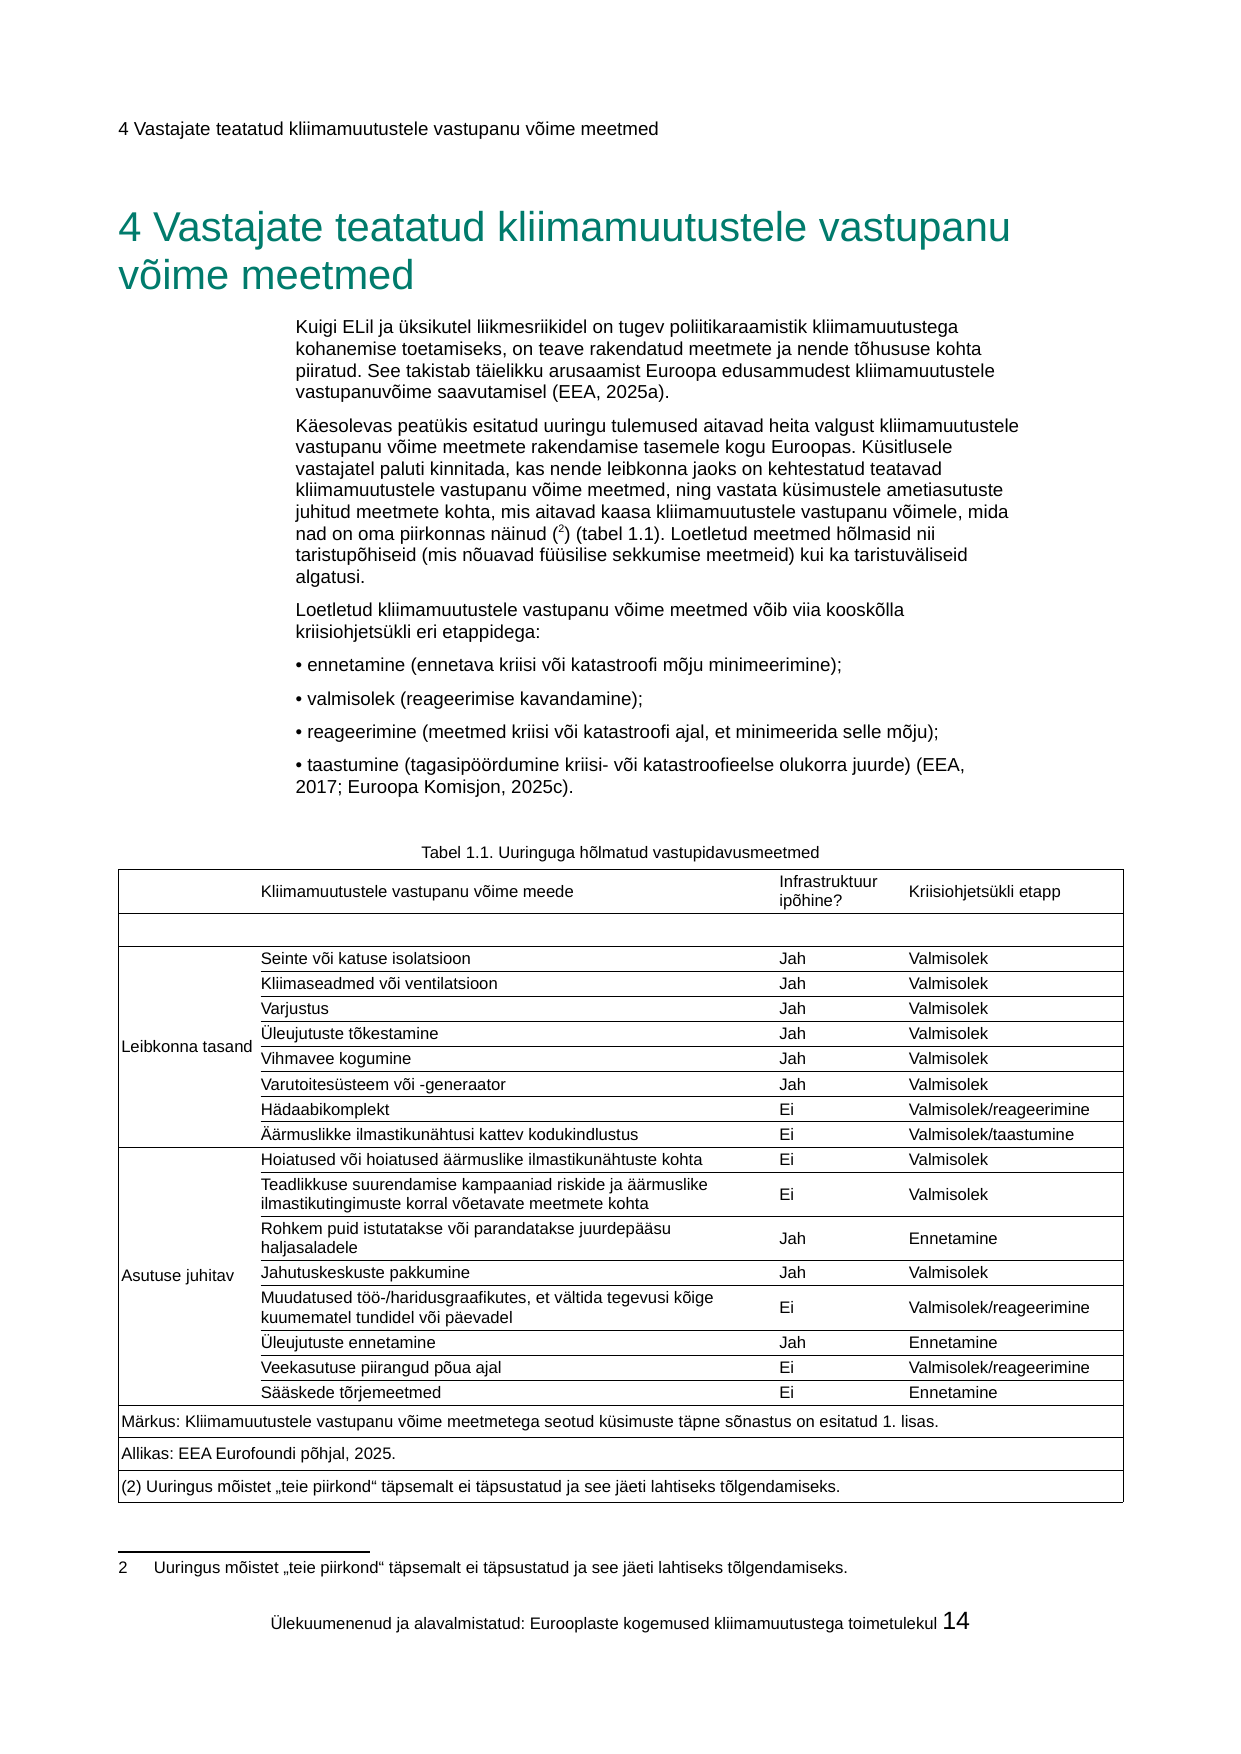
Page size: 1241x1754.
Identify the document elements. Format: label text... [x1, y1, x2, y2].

table_cell Valmisolek/reageerimine [909, 1356, 1123, 1380]
table_cell [749, 947, 779, 971]
table_cell Veekasutuse piirangud põua ajal [261, 1356, 749, 1380]
table_cell [749, 870, 779, 913]
table_cell [881, 947, 909, 971]
table_cell Ei [779, 1097, 881, 1121]
table_cell Hoiatused või hoiatused äärmuslike ilmastikunähtuste kohta [261, 1148, 749, 1172]
text Uuringus mõistet „teie piirkond“ täpsemalt ei täpsustatud ja see jäeti lahtiseks tõlgendamiseks. [118, 1558, 1122, 1577]
table_cell [749, 1173, 779, 1216]
table_cell Ennetamine [909, 1217, 1123, 1260]
table_cell Ei [779, 1381, 881, 1405]
text Käesolevas peatükis esitatud uuringu tulemused aitavad heita valgust kliimamuutustele vastupanu võime meetmete rakendamise tasemele kogu Euroopas. Küsitlusele vastajatel paluti kinnitada, kas nende leibkonna jaoks on kehtestatud teatavad kliimamuutustele vastupanu võime meetmed, ning vastata küsimustele ametiasutuste juhitud meetmete kohta, mis aitavad kaasa kliimamuutustele vastupanu võimele, mida nad on oma piirkonnas näinud () (tabel 1.1). Loetletud meetmed hõlmasid nii taristupõhiseid (mis nõuavad füüsilise sekkumise meetmeid) kui ka taristuväliseid algatusi. [295, 414, 1022, 587]
table_cell [749, 1217, 779, 1260]
table_cell Kliimaseadmed või ventilatsioon [261, 972, 749, 996]
table_cell Teadlikkuse suurendamise kampaaniad riskide ja äärmuslike ilmastikutingimuste korral võetavate meetmete kohta [261, 1173, 749, 1216]
table_cell Ennetamine [909, 1381, 1123, 1405]
table_cell Vihmavee kogumine [261, 1047, 749, 1071]
table_cell Ei [779, 1286, 881, 1329]
table_cell Üleujutuste tõkestamine [261, 1022, 749, 1046]
table_cell [779, 914, 881, 946]
table_cell Valmisolek [909, 1047, 1123, 1071]
table_cell [881, 1022, 909, 1046]
table_cell Muudatused töö-/haridusgraafikutes, et vältida tegevusi kõige kuumematel tundidel või päevadel [261, 1286, 749, 1329]
table_cell Jah [779, 1217, 881, 1260]
table_cell Märkus: Kliimamuutustele vastupanu võime meetmetega seotud küsimuste täpne sõnastus on esitatud 1. lisas. [119, 1406, 1123, 1437]
table_cell Varutoitesüsteem või -generaator [261, 1072, 749, 1096]
table_cell Asutuse juhitav [119, 1148, 261, 1405]
table_cell Jah [779, 947, 881, 971]
table_cell Valmisolek [909, 997, 1123, 1021]
table_cell [881, 1261, 909, 1285]
table_cell Valmisolek [909, 1148, 1123, 1172]
table_cell Ei [779, 1148, 881, 1172]
text • taastumine (tagasipöördumine kriisi- või katastroofieelse olukorra juurde) (EEA, 2017; Euroopa Komisjon, 2025c). [295, 754, 1022, 797]
table_cell Valmisolek [909, 1173, 1123, 1216]
table_cell [119, 870, 261, 913]
table_cell Jah [779, 1047, 881, 1071]
table_cell Infrastruktuuripõhine? [779, 870, 881, 913]
table_cell Allikas: EEA Eurofoundi põhjal, 2025. [119, 1438, 1123, 1470]
table_cell [881, 1331, 909, 1355]
table_cell [749, 1356, 779, 1380]
table_cell [749, 1331, 779, 1355]
text • valmisolek (reageerimise kavandamine); [295, 687, 1022, 709]
text • reageerimine (meetmed kriisi või katastroofi ajal, et minimeerida selle mõju); [295, 721, 1022, 742]
table_cell Rohkem puid istutatakse või parandatakse juurdepääsu haljasaladele [261, 1217, 749, 1260]
table_cell Hädaabikomplekt [261, 1097, 749, 1121]
table_cell Ei [779, 1122, 881, 1147]
table_cell [881, 1217, 909, 1260]
table_cell Valmisolek/taastumine [909, 1122, 1123, 1147]
table_cell Jah [779, 1331, 881, 1355]
table_cell [749, 997, 779, 1021]
table_cell Valmisolek/reageerimine [909, 1097, 1123, 1121]
table_cell [119, 914, 261, 946]
table_cell Jah [779, 1072, 881, 1096]
table_cell Leibkonna tasand [119, 947, 261, 1147]
table_cell Ennetamine [909, 1331, 1123, 1355]
table_cell [749, 1022, 779, 1046]
table_cell [881, 1097, 909, 1121]
table_cell [881, 914, 909, 946]
table_cell Jahutuskeskuste pakkumine [261, 1261, 749, 1285]
table_cell Valmisolek [909, 1072, 1123, 1096]
table_cell [749, 914, 779, 946]
table_cell [749, 1148, 779, 1172]
subtitle 4 Vastajate teatatud kliimamuutustele vastupanu võime meetmed [118, 202, 1122, 298]
table_cell Üleujutuste ennetamine [261, 1331, 749, 1355]
table_cell [749, 972, 779, 996]
table_cell Valmisolek [909, 1022, 1123, 1046]
table_cell [749, 1047, 779, 1071]
table_cell Sääskede tõrjemeetmed [261, 1381, 749, 1405]
table_cell [881, 972, 909, 996]
table_cell Kriisiohjetsükli etapp [909, 870, 1123, 913]
table_cell [749, 1122, 779, 1147]
table_cell [881, 1286, 909, 1329]
table_cell Ei [779, 1356, 881, 1380]
table_cell [749, 1072, 779, 1096]
table_cell [749, 1261, 779, 1285]
table_cell Varjustus [261, 997, 749, 1021]
table_cell [881, 1356, 909, 1380]
table_cell Seinte või katuse isolatsioon [261, 947, 749, 971]
table_cell (2) Uuringus mõistet „teie piirkond“ täpsemalt ei täpsustatud ja see jäeti lahtiseks tõlgendamiseks. [119, 1471, 1123, 1502]
table_cell [749, 1381, 779, 1405]
table_cell Jah [779, 1022, 881, 1046]
table_cell Jah [779, 997, 881, 1021]
table_cell [881, 1072, 909, 1096]
table_header Tabel 1.1. Uuringuga hõlmatud vastupidavusmeetmed [118, 837, 1123, 869]
table_cell Valmisolek [909, 1261, 1123, 1285]
table_cell [881, 1173, 909, 1216]
table_cell [261, 914, 749, 946]
table_cell [881, 1047, 909, 1071]
table_cell Kliimamuutustele vastupanu võime meede [261, 870, 749, 913]
table_cell [881, 870, 909, 913]
table_cell [881, 1148, 909, 1172]
table_cell [881, 997, 909, 1021]
table_cell Valmisolek [909, 972, 1123, 996]
text Kuigi ELil ja üksikutel liikmesriikidel on tugev poliitikaraamistik kliimamuutustega kohanemise toetamiseks, on teave rakendatud meetmete ja nende tõhususe kohta piiratud. See takistab täielikku arusaamist Euroopa edusammudest kliimamuutustele vastupanuvõime saavutamisel (EEA, 2025a). [295, 316, 1022, 403]
table_cell [881, 1381, 909, 1405]
table_cell [881, 1122, 909, 1147]
table_cell Jah [779, 972, 881, 996]
text Loetletud kliimamuutustele vastupanu võime meetmed võib viia kooskõlla kriisiohjetsükli eri etappidega: [295, 599, 1022, 642]
table_cell Äärmuslikke ilmastikunähtusi kattev kodukindlustus [261, 1122, 749, 1147]
table_cell [749, 1097, 779, 1121]
text • ennetamine (ennetava kriisi või katastroofi mõju minimeerimine); [295, 654, 1022, 675]
table_cell Valmisolek/reageerimine [909, 1286, 1123, 1329]
table_cell Ei [779, 1173, 881, 1216]
table_cell [909, 914, 1123, 946]
table_cell Valmisolek [909, 947, 1123, 971]
table_cell [749, 1286, 779, 1329]
table_cell Jah [779, 1261, 881, 1285]
